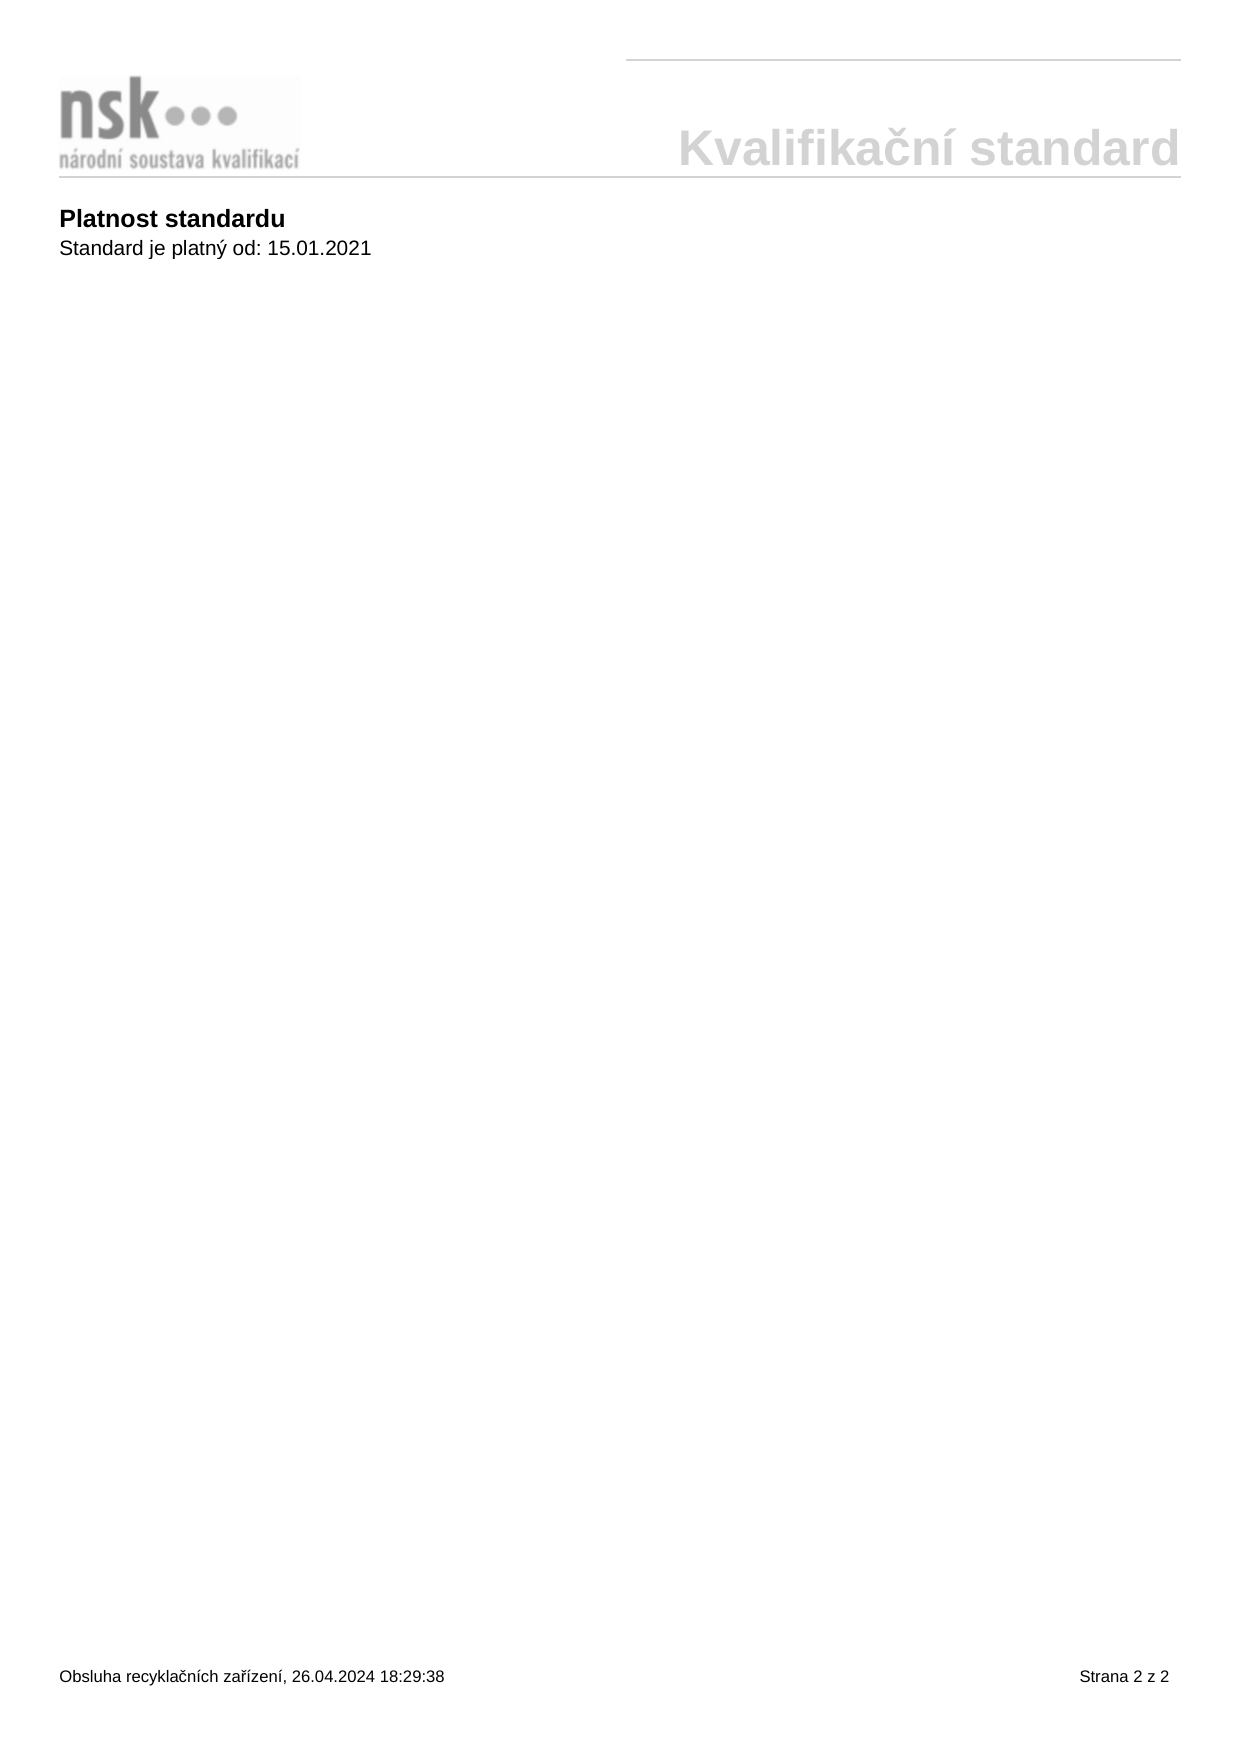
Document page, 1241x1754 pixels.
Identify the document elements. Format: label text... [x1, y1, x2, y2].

table_cell [1169, 1658, 1181, 1694]
table_cell [1093, 1409, 1169, 1658]
table_cell Obsluha recyklačních zařízení, 26.04.2024 18:29:38 [59, 1658, 862, 1694]
picture [58, 59, 621, 171]
table_cell Standard je platný od: 15.01.2021 [59, 236, 1181, 259]
table_cell [484, 559, 620, 859]
table_cell [862, 194, 1093, 200]
table_cell [1093, 559, 1169, 859]
table_cell [484, 1409, 620, 1658]
table_cell [1169, 259, 1181, 559]
table_cell Platnost standardu [59, 200, 1181, 236]
table_cell [59, 559, 483, 859]
table_cell [862, 259, 1093, 559]
table_cell [626, 559, 862, 859]
table_cell [626, 859, 862, 1159]
table_cell Kvalifikační standard [626, 61, 1181, 176]
table_cell [626, 1409, 862, 1658]
table_cell [59, 1159, 483, 1409]
table_cell [620, 1409, 626, 1658]
table_cell [484, 259, 620, 559]
table_cell [1169, 859, 1181, 1159]
table_cell [620, 1159, 626, 1409]
table_cell [484, 1159, 620, 1409]
table_cell [1093, 194, 1169, 200]
table_cell [621, 59, 626, 170]
table_cell [620, 859, 626, 1159]
table_cell [1169, 559, 1181, 859]
table_cell [626, 194, 862, 200]
table_cell [59, 194, 483, 200]
table_cell [620, 259, 626, 559]
table_cell [59, 178, 1181, 194]
table_cell [1169, 194, 1181, 200]
table_cell [1169, 1159, 1181, 1409]
table_cell [1169, 1409, 1181, 1658]
table_cell [862, 859, 1093, 1159]
table_cell [862, 1409, 1093, 1658]
table_cell [626, 1159, 862, 1409]
table_cell [620, 559, 626, 859]
table_cell [59, 259, 483, 559]
table_cell [484, 171, 620, 176]
table_cell [484, 859, 620, 1159]
table_cell [626, 259, 862, 559]
table_cell Strana 2 z 2 [862, 1658, 1169, 1694]
table_cell [1093, 859, 1169, 1159]
table_cell [484, 194, 620, 200]
table_cell [1093, 1159, 1169, 1409]
table_cell [862, 1159, 1093, 1409]
table_cell [59, 1409, 483, 1658]
table_cell [862, 559, 1093, 859]
table_cell [59, 171, 483, 176]
table_cell [1093, 259, 1169, 559]
table_cell [59, 859, 483, 1159]
